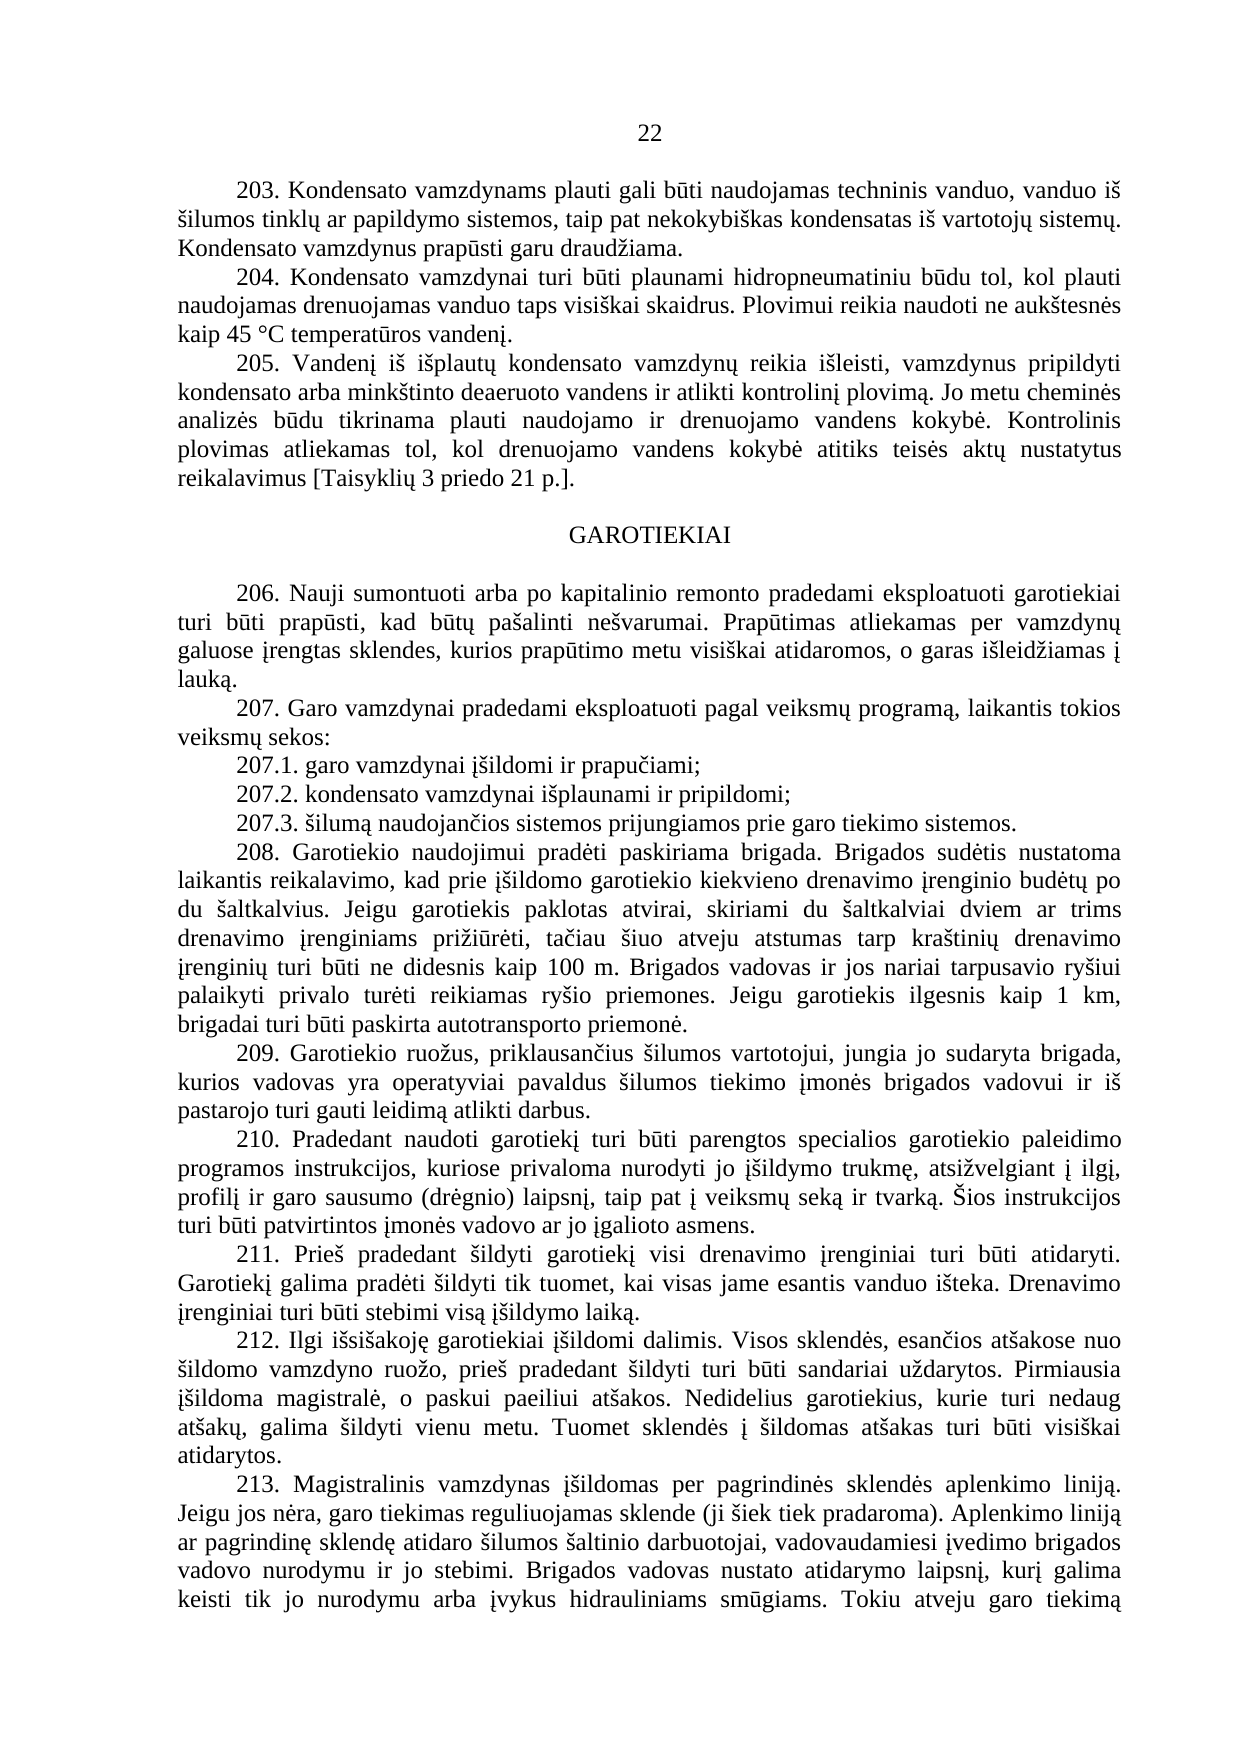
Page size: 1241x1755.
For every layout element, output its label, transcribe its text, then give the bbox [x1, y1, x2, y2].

text 206. Nauji sumontuoti arba po kapitalinio remonto pradedami eksploatuoti garotiekiai turi būti prapūsti, kad būtų pašalinti nešvarumai. Prapūtimas atliekamas per vamzdynų galuose įrengtas sklendes, kurios prapūtimo metu visiškai atidaromos, o garas išleidžiamas į lauką. [177, 578, 1122, 693]
text 203. Kondensato vamzdynams plauti gali būti naudojamas techninis vanduo, vanduo iš šilumos tinklų ar papildymo sistemos, taip pat nekokybiškas kondensatas iš vartotojų sistemų. Kondensato vamzdynus prapūsti garu draudžiama. [177, 176, 1122, 262]
text 205. Vandenį iš išplautų kondensato vamzdynų reikia išleisti, vamzdynus pripildyti kondensato arba minkštinto deaeruoto vandens ir atlikti kontrolinį plovimą. Jo metu cheminės analizės būdu tikrinama plauti naudojamo ir drenuojamo vandens kokybė. Kontrolinis plovimas atliekamas tol, kol drenuojamo vandens kokybė atitiks teisės aktų nustatytus reikalavimus [Taisyklių 3 priedo 21 p.]. [177, 348, 1122, 492]
text 207.3. šilumą naudojančios sistemos prijungiamos prie garo tiekimo sistemos. [177, 808, 1122, 837]
text 204. Kondensato vamzdynai turi būti plaunami hidropneumatiniu būdu tol, kol plauti naudojamas drenuojamas vanduo taps visiškai skaidrus. Plovimui reikia naudoti ne aukštesnės kaip 45 °C temperatūros vandenį. [177, 262, 1122, 348]
text 210. Pradedant naudoti garotiekį turi būti parengtos specialios garotiekio paleidimo programos instrukcijos, kuriose privaloma nurodyti jo įšildymo trukmę, atsižvelgiant į ilgį, profilį ir garo sausumo (drėgnio) laipsnį, taip pat į veiksmų seką ir tvarką. Šios instrukcijos turi būti patvirtintos įmonės vadovo ar jo įgalioto asmens. [177, 1124, 1122, 1239]
text GAROTIEKIAI [177, 521, 1122, 549]
text 207.2. kondensato vamzdynai išplaunami ir pripildomi; [177, 779, 1122, 808]
text 209. Garotiekio ruožus, priklausančius šilumos vartotojui, jungia jo sudaryta brigada, kurios vadovas yra operatyviai pavaldus šilumos tiekimo įmonės brigados vadovui ir iš pastarojo turi gauti leidimą atlikti darbus. [177, 1038, 1122, 1124]
text 212. Ilgi išsišakoję garotiekiai įšildomi dalimis. Visos sklendės, esančios atšakose nuo šildomo vamzdyno ruožo, prieš pradedant šildyti turi būti sandariai uždarytos. Pirmiausia įšildoma magistralė, o paskui paeiliui atšakos. Nedidelius garotiekius, kurie turi nedaug atšakų, galima šildyti vienu metu. Tuomet sklendės į šildomas atšakas turi būti visiškai atidarytos. [177, 1326, 1122, 1469]
text 213. Magistralinis vamzdynas įšildomas per pagrindinės sklendės aplenkimo liniją. Jeigu jos nėra, garo tiekimas reguliuojamas sklende (ji šiek tiek pradaroma). Aplenkimo liniją ar pagrindinę sklendę atidaro šilumos šaltinio darbuotojai, vadovaudamiesi įvedimo brigados vadovo nurodymu ir jo stebimi. Brigados vadovas nustato atidarymo laipsnį, kurį galima keisti tik jo nurodymu arba įvykus hidrauliniams smūgiams. Tokiu atveju garo tiekimą [177, 1469, 1122, 1613]
text 207.1. garo vamzdynai įšildomi ir prapučiami; [177, 751, 1122, 779]
text 211. Prieš pradedant šildyti garotiekį visi drenavimo įrenginiai turi būti atidaryti. Garotiekį galima pradėti šildyti tik tuomet, kai visas jame esantis vanduo išteka. Drenavimo įrenginiai turi būti stebimi visą įšildymo laiką. [177, 1239, 1122, 1326]
text 208. Garotiekio naudojimui pradėti paskiriama brigada. Brigados sudėtis nustatoma laikantis reikalavimo, kad prie įšildomo garotiekio kiekvieno drenavimo įrenginio budėtų po du šaltkalvius. Jeigu garotiekis paklotas atvirai, skiriami du šaltkalviai dviem ar trims drenavimo įrenginiams prižiūrėti, tačiau šiuo atveju atstumas tarp kraštinių drenavimo įrenginių turi būti ne didesnis kaip 100 m. Brigados vadovas ir jos nariai tarpusavio ryšiui palaikyti privalo turėti reikiamas ryšio priemones. Jeigu garotiekis ilgesnis kaip 1 km, brigadai turi būti paskirta autotransporto priemonė. [177, 837, 1122, 1038]
text 207. Garo vamzdynai pradedami eksploatuoti pagal veiksmų programą, laikantis tokios veiksmų sekos: [177, 693, 1122, 751]
